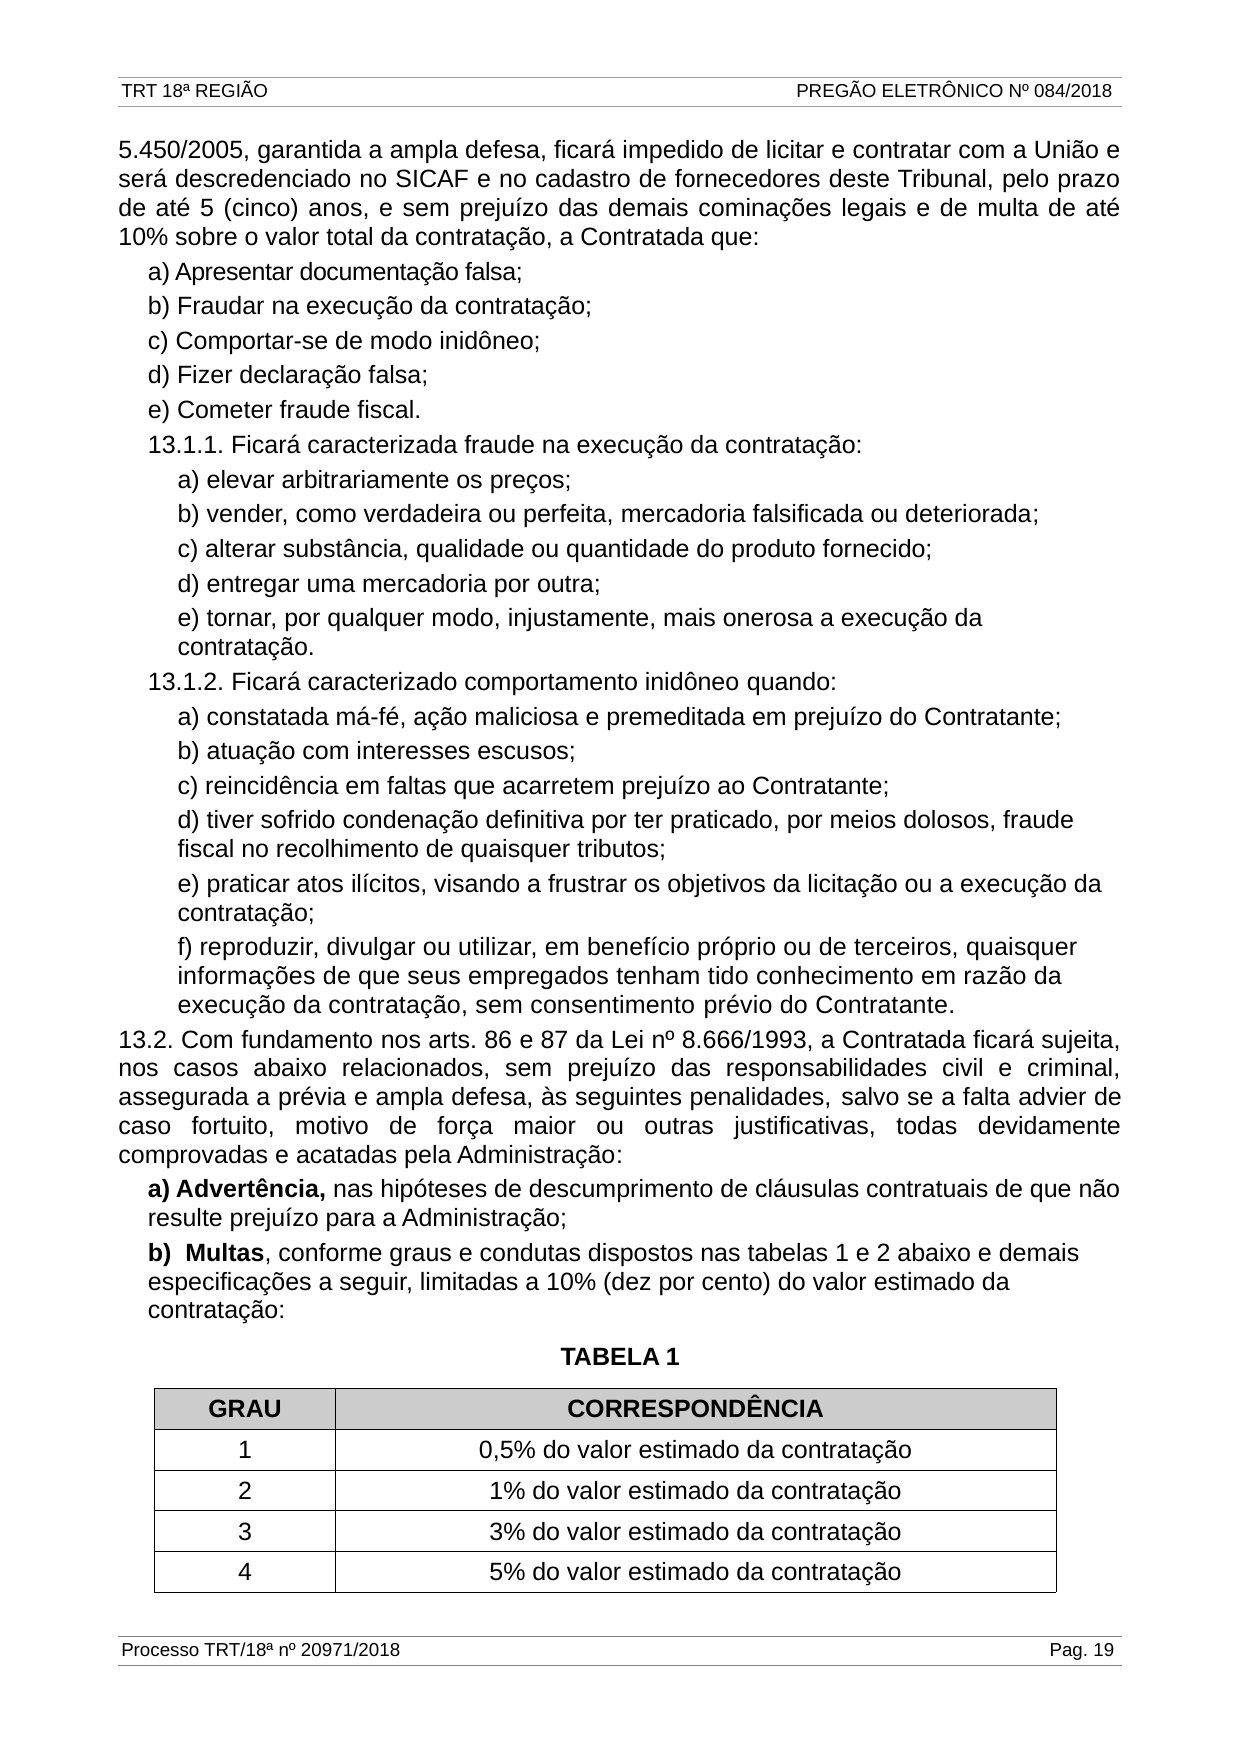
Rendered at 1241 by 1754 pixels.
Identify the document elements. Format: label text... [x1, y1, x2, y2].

table_cell 1% do valor estimado da contratação [336, 1471, 1056, 1510]
text a) elevar arbitrariamente os preços; [177, 464, 1122, 493]
text c) reincidência em faltas que acarretem prejuízo ao Contratante; [177, 771, 1122, 799]
text d) tiver sofrido condenação definitiva por ter praticado, por meios dolosos, fraude fiscal no recolhimento de quaisquer tributos; [177, 806, 1122, 863]
text c) Comportar-se de modo inidôneo; [148, 326, 1122, 354]
text d) Fizer declaração falsa; [148, 361, 1122, 389]
text b) Multas, conforme graus e condutas dispostos nas tabelas 1 e 2 abaixo e demais especificações a seguir, limitadas a 10% (dez por cento) do valor estimado da contratação: [148, 1238, 1122, 1324]
text TABELA 1 [118, 1342, 1122, 1370]
table_cell 1 [155, 1430, 335, 1469]
text a) constatada má-fé, ação maliciosa e premeditada em prejuízo do Contratante; [177, 701, 1122, 730]
table_cell 4 [155, 1552, 335, 1592]
text d) entregar uma mercadoria por outra; [177, 569, 1122, 597]
table_cell 2 [155, 1471, 335, 1510]
text 13.1.2. Ficará caracterizado comportamento inidôneo quando: [148, 667, 1122, 696]
table_cell 3 [155, 1511, 335, 1551]
text e) Cometer fraude fiscal. [148, 395, 1122, 424]
text b) vender, como verdadeira ou perfeita, mercadoria falsificada ou deteriorada; [177, 499, 1122, 528]
table_cell 5% do valor estimado da contratação [336, 1552, 1056, 1592]
text 13.1.1. Ficará caracterizada fraude na execução da contratação: [148, 430, 1122, 459]
text 5.450/2005, garantida a ampla defesa, ficará impedido de licitar e contratar com a União e será descredenciado no SICAF e no cadastro de fornecedores deste Tribunal, pelo prazo de até 5 (cinco) anos, e sem prejuízo das demais cominações legais e de multa de até 10% sobre o valor total da contratação, a Contratada que: [118, 136, 1122, 251]
text a) Apresentar documentação falsa; [148, 256, 1122, 285]
text f) reproduzir, divulgar ou utilizar, em benefício próprio ou de terceiros, quaisquer informações de que seus empregados tenham tido conhecimento em razão da execução da contratação, sem consentimento prévio do Contratante. [177, 932, 1122, 1019]
text e) tornar, por qualquer modo, injustamente, mais onerosa a execução da contratação. [177, 603, 1122, 661]
text a) Advertência, nas hipóteses de descumprimento de cláusulas contratuais de que não resulte prejuízo para a Administração; [148, 1174, 1122, 1232]
table_cell 3% do valor estimado da contratação [336, 1511, 1056, 1551]
table_header GRAU [155, 1389, 335, 1429]
table_cell 0,5% do valor estimado da contratação [336, 1430, 1056, 1469]
table_header CORRESPONDÊNCIA [336, 1389, 1056, 1429]
text c) alterar substância, qualidade ou quantidade do produto fornecido; [177, 534, 1122, 563]
text b) Fraudar na execução da contratação; [148, 291, 1122, 320]
text 13.2. Com fundamento nos arts. 86 e 87 da Lei nº 8.666/1993, a Contratada ficará sujeita, nos casos abaixo relacionados, sem prejuízo das responsabilidades civil e criminal, assegurada a prévia e ampla defesa, às seguintes penalidades, salvo se a falta advier de caso fortuito, motivo de força maior ou outras justificativas, todas devidamente comprovadas e acatadas pela Administração: [118, 1024, 1122, 1168]
text e) praticar atos ilícitos, visando a frustrar os objetivos da licitação ou a execução da contratação; [177, 869, 1122, 926]
text b) atuação com interesses escusos; [177, 736, 1122, 765]
